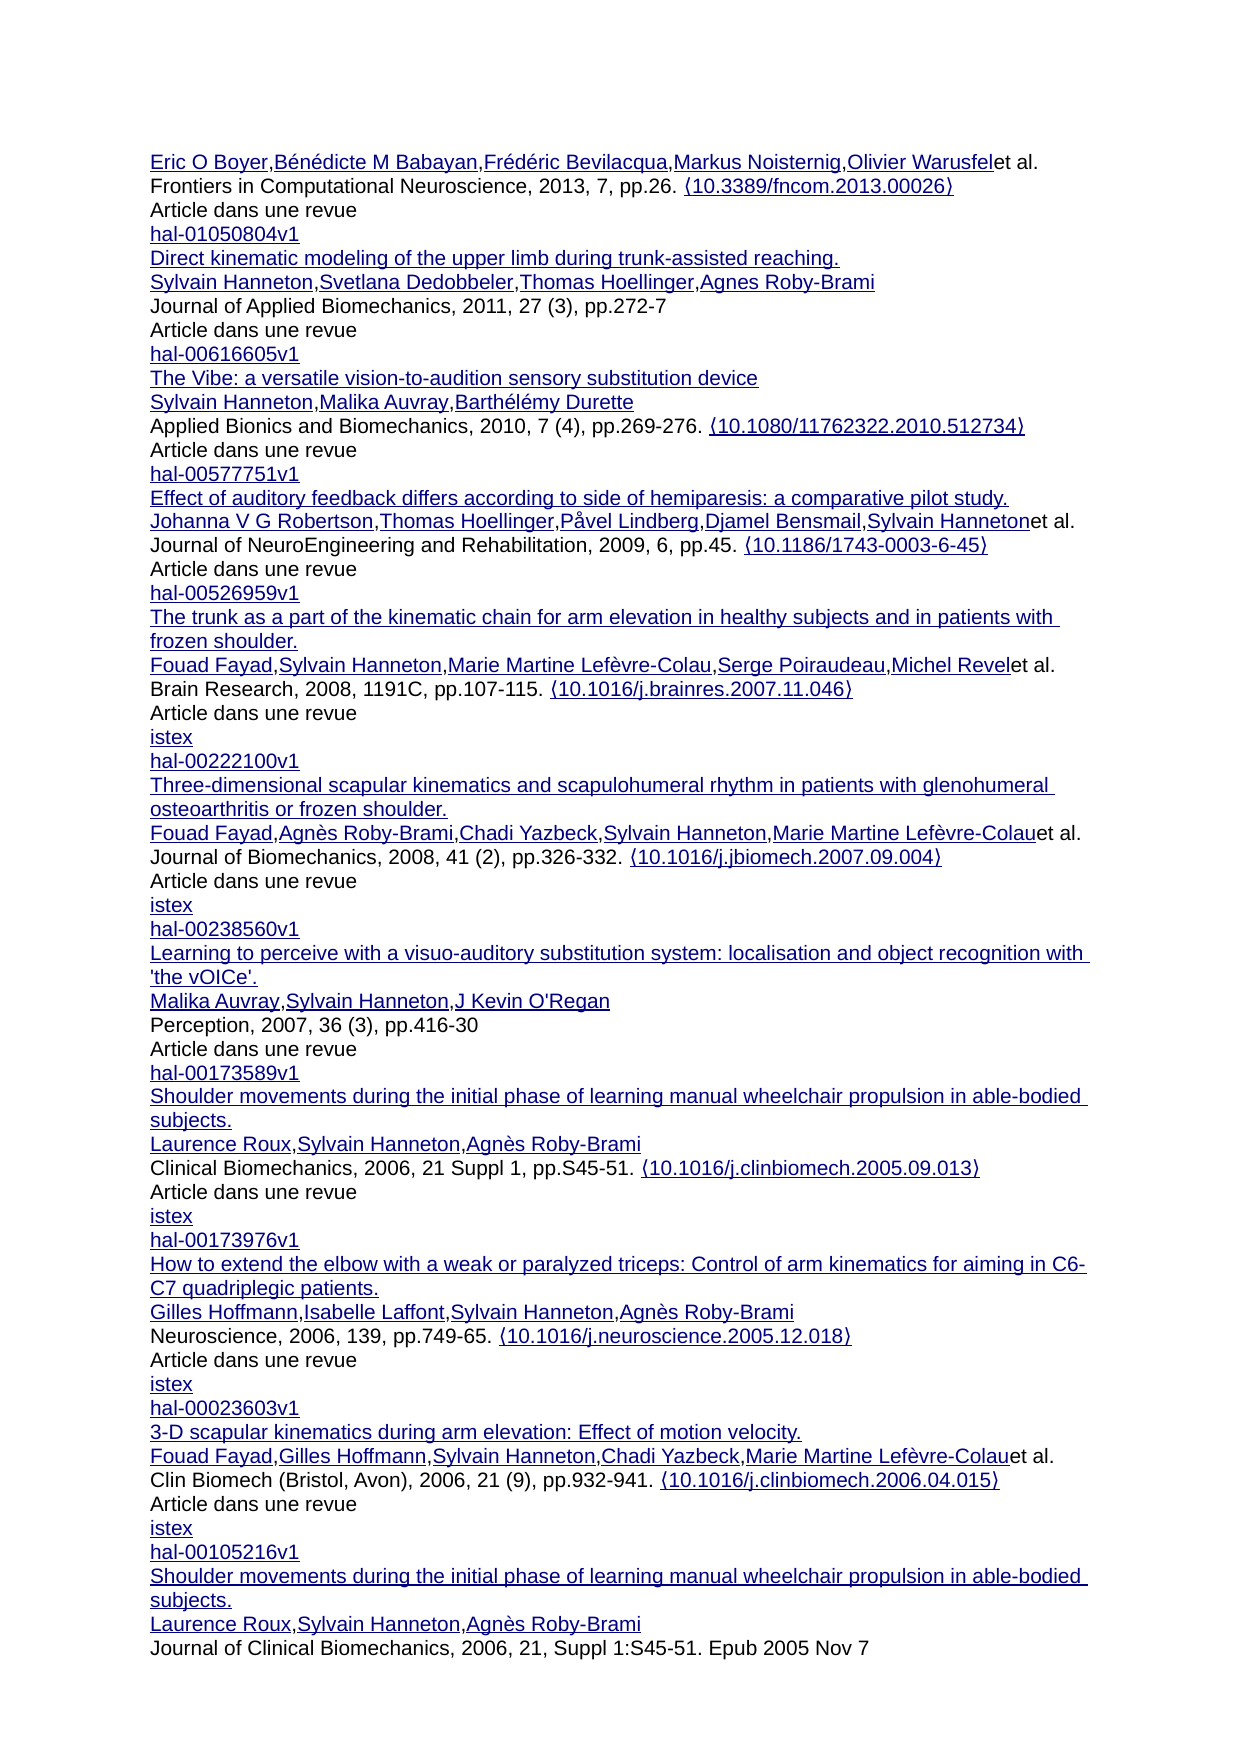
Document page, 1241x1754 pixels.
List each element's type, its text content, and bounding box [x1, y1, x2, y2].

table_cell How to extend the elbow with a weak or paralyzed triceps: Control of arm kinematics for aiming in C6-C7 quadriplegic patients. Gilles Hoffmann,Isabelle Laffont,Sylvain Hanneton,Agnès Roby-Brami Neuroscience, 2006, 139, pp.749-65. ⟨10.1016/j.neuroscience.2005.12.018⟩ Article dans une revue istex hal-00023603v1 [150, 1252, 1090, 1420]
table_cell 'the vOICe'. Malika Auvray,Sylvain Hanneton,J Kevin O'Regan Perception, 2007, 36 (3), pp.416-30 Article dans une revue hal-00173589v1 [150, 963, 1090, 1084]
table_cell Learning to perceive with a visuo-auditory substitution system: localisation and object recognition with [150, 941, 1090, 962]
table_cell Eric O Boyer,Bénédicte M Babayan,Frédéric Bevilacqua,Markus Noisternig,Olivier Warusfelet al. Frontiers in Computational Neuroscience, 2013, 7, pp.26. ⟨10.3389/fncom.2013.00026⟩ Article dans une revue hal-01050804v1 [150, 150, 1090, 246]
table_cell Shoulder movements during the initial phase of learning manual wheelchair propulsion in able-bodied subjects. Laurence Roux,Sylvain Hanneton,Agnès Roby-Brami Journal of Clinical Biomechanics, 2006, 21, Suppl 1:S45-51. Epub 2005 Nov 7 [150, 1564, 1090, 1659]
table_cell Effect of auditory feedback differs according to side of hemiparesis: a comparative pilot study. Johanna V G Robertson,Thomas Hoellinger,Påvel Lindberg,Djamel Bensmail,Sylvain Hannetonet al. Journal of NeuroEngineering and Rehabilitation, 2009, 6, pp.45. ⟨10.1186/1743-0003-6-45⟩ Article dans une revue hal-00526959v1 [150, 485, 1090, 605]
table_cell The trunk as a part of the kinematic chain for arm elevation in healthy subjects and in patients with frozen shoulder. Fouad Fayad,Sylvain Hanneton,Marie Martine Lefèvre-Colau,Serge Poiraudeau,Michel Revelet al. Brain Research, 2008, 1191C, pp.107-115. ⟨10.1016/j.brainres.2007.11.046⟩ Article dans une revue istex hal-00222100v1 [150, 605, 1090, 773]
table_cell Shoulder movements during the initial phase of learning manual wheelchair propulsion in able-bodied subjects. Laurence Roux,Sylvain Hanneton,Agnès Roby-Brami Clinical Biomechanics, 2006, 21 Suppl 1, pp.S45-51. ⟨10.1016/j.clinbiomech.2005.09.013⟩ Article dans une revue istex hal-00173976v1 [150, 1084, 1090, 1252]
table_cell 3-D scapular kinematics during arm elevation: Effect of motion velocity. Fouad Fayad,Gilles Hoffmann,Sylvain Hanneton,Chadi Yazbeck,Marie Martine Lefèvre-Colauet al. Clin Biomech (Bristol, Avon), 2006, 21 (9), pp.932-941. ⟨10.1016/j.clinbiomech.2006.04.015⟩ Article dans une revue istex hal-00105216v1 [150, 1420, 1090, 1563]
table_cell Direct kinematic modeling of the upper limb during trunk-assisted reaching. Sylvain Hanneton,Svetlana Dedobbeler,Thomas Hoellinger,Agnes Roby-Brami Journal of Applied Biomechanics, 2011, 27 (3), pp.272-7 Article dans une revue hal-00616605v1 [150, 246, 1090, 366]
table_cell The Vibe: a versatile vision-to-audition sensory substitution device Sylvain Hanneton,Malika Auvray,Barthélémy Durette Applied Bionics and Biomechanics, 2010, 7 (4), pp.269-276. ⟨10.1080/11762322.2010.512734⟩ Article dans une revue hal-00577751v1 [150, 366, 1090, 485]
table_cell Three-dimensional scapular kinematics and scapulohumeral rhythm in patients with glenohumeral osteoarthritis or frozen shoulder. Fouad Fayad,Agnès Roby-Brami,Chadi Yazbeck,Sylvain Hanneton,Marie Martine Lefèvre-Colauet al. Journal of Biomechanics, 2008, 41 (2), pp.326-332. ⟨10.1016/j.jbiomech.2007.09.004⟩ Article dans une revue istex hal-00238560v1 [150, 773, 1090, 941]
